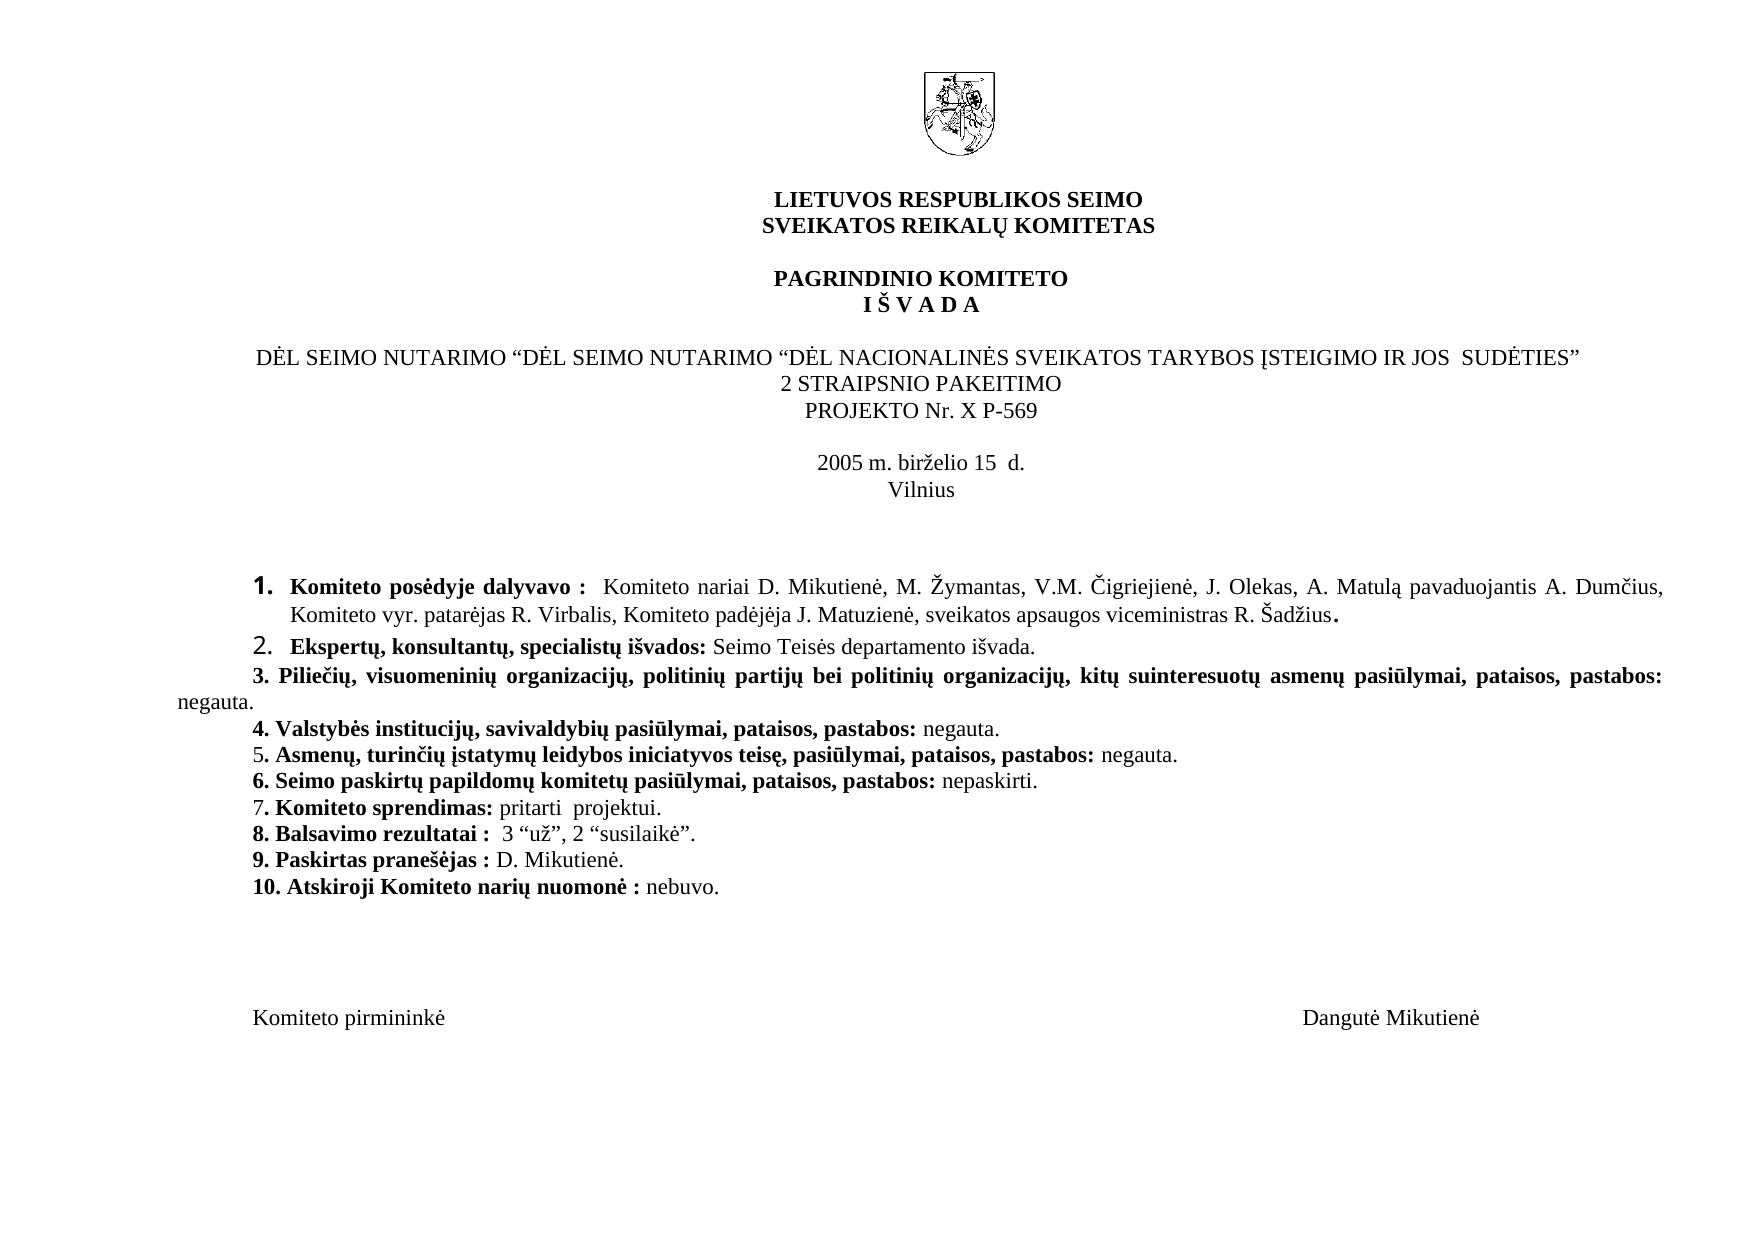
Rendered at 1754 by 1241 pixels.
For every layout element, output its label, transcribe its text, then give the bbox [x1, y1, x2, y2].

text 9. Paskirtas pranešėjas : D. Mikutienė. [177, 846, 1665, 873]
text 10. Atskiroji Komiteto narių nuomonė : nebuvo. [177, 873, 1665, 899]
text LIETUVOS RESPUBLIKOS SEIMO [177, 186, 1665, 212]
subtitle I Š V A D A [177, 291, 1665, 318]
text Vilnius [177, 476, 1665, 502]
text 2005 m. birželio 15 d. [177, 449, 1665, 476]
text 5. Asmenų, turinčių įstatymų leidybos iniciatyvos teisę, pasiūlymai, pataisos, pastabos: negauta. [177, 741, 1665, 767]
text 8. Balsavimo rezultatai : 3 “už”, 2 “susilaikė”. [177, 820, 1665, 846]
text SVEIKATOS REIKALŲ KOMITETAS [177, 212, 1665, 239]
text Komiteto pirmininkė Dangutė Mikutienė [177, 1004, 1665, 1031]
text 3. Piliečių, visuomeninių organizacijų, politinių partijų bei politinių organizacijų, kitų suinteresuotų asmenų pasiūlymai, pataisos, pastabos: negauta. [177, 662, 1665, 714]
text PROJEKTO Nr. X P-569 [177, 397, 1665, 423]
subtitle PAGRINDINIO KOMITETO [177, 265, 1665, 291]
text DĖL SEIMO NUTARIMO “DĖL SEIMO NUTARIMO “DĖL NACIONALINĖS SVEIKATOS TARYBOS ĮSTEIGIMO IR JOS SUDĖTIES” [177, 344, 1665, 370]
list Ekspertų, konsultantų, specialistų išvados: Seimo Teisės departamento išvada. [252, 628, 1665, 662]
text 2 STRAIPSNIO PAKEITIMO [177, 370, 1665, 397]
text 6. Seimo paskirtų papildomų komitetų pasiūlymai, pataisos, pastabos: nepaskirti. [177, 767, 1665, 794]
list Komiteto posėdyje dalyvavo : Komiteto nariai D. Mikutienė, M. Žymantas, V.M. Čigriejienė, J. Olekas, A. Matulą pavaduojantis A. Dumčius, Komiteto vyr. patarėjas R. Virbalis, Komiteto padėjėja J. Matuzienė, sveikatos apsaugos viceministras R. Šadžius. [252, 567, 1665, 628]
text 7. Komiteto sprendimas: pritarti projektui. [177, 794, 1665, 820]
text 4. Valstybės institucijų, savivaldybių pasiūlymai, pataisos, pastabos: negauta. [177, 714, 1665, 741]
